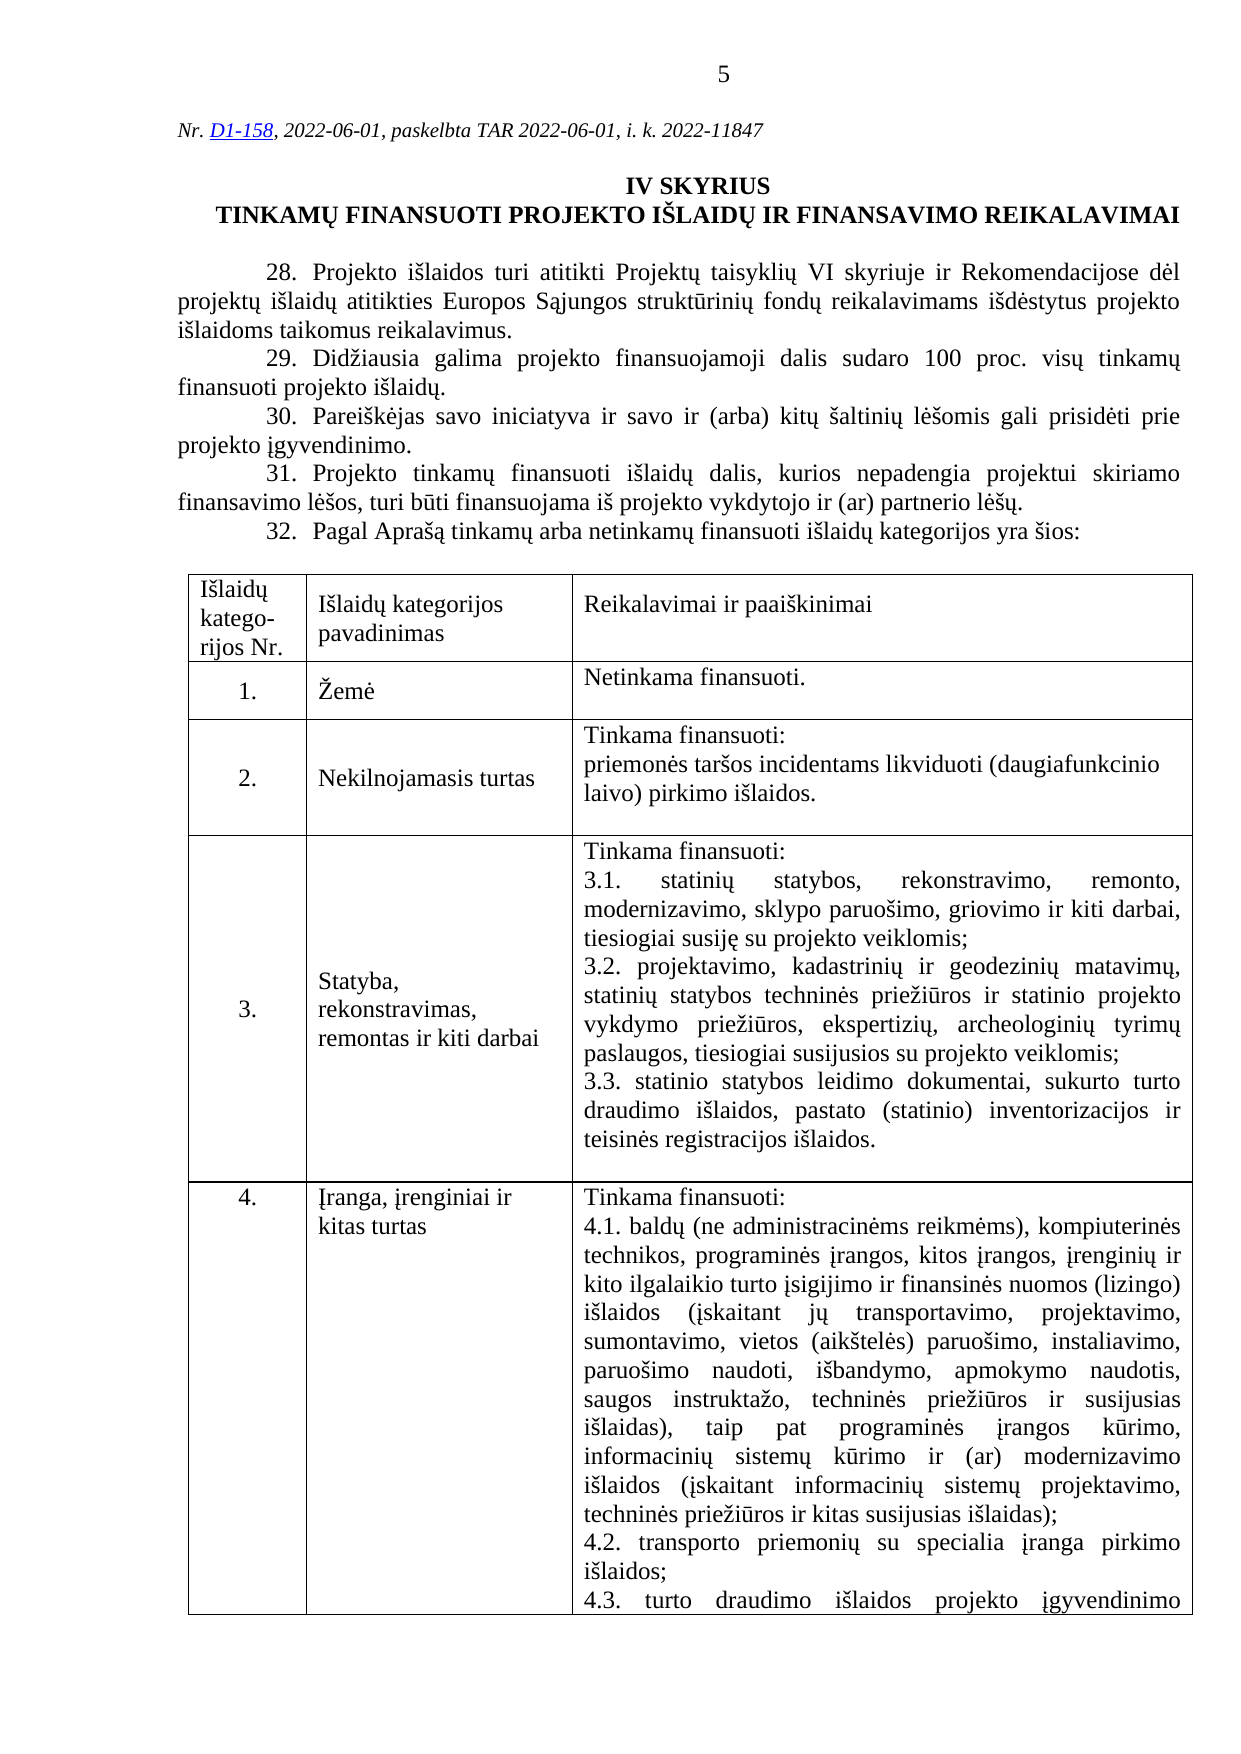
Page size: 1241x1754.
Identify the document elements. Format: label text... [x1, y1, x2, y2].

table_cell Tinkama finansuoti: 3.1. statinių statybos, rekonstravimo, remonto, modernizavimo, sklypo paruošimo, griovimo ir kiti darbai, tiesiogiai susiję su projekto veiklomis; 3.2. projektavimo, kadastrinių ir geodezinių matavimų, statinių statybos techninės priežiūros ir statinio projekto vykdymo priežiūros, ekspertizių, archeologinių tyrimų paslaugos, tiesiogiai susijusios su projekto veiklomis; 3.3. statinio statybos leidimo dokumentai, sukurto turto draudimo išlaidos, pastato (statinio) inventorizacijos ir teisinės registracijos išlaidos. [573, 836, 1192, 1181]
table_cell Netinkama finansuoti. [573, 662, 1192, 719]
text IV SKYRIUS [215, 171, 1181, 200]
table_header Išlaidų katego-rijos Nr. [189, 575, 306, 661]
table_cell Žemė [307, 662, 572, 719]
table_cell Statyba, rekonstravimas, remontas ir kiti darbai [307, 836, 572, 1181]
table_cell Tinkama finansuoti: 4.1. baldų (ne administracinėms reikmėms), kompiuterinės technikos, programinės įrangos, kitos įrangos, įrenginių ir kito ilgalaikio turto įsigijimo ir finansinės nuomos (lizingo) išlaidos (įskaitant jų transportavimo, projektavimo, sumontavimo, vietos (aikštelės) paruošimo, instaliavimo, paruošimo naudoti, išbandymo, apmokymo naudotis, saugos instruktažo, techninės priežiūros ir susijusias išlaidas), taip pat programinės įrangos kūrimo, informacinių sistemų kūrimo ir (ar) modernizavimo išlaidos (įskaitant informacinių sistemų projektavimo, techninės priežiūros ir kitas susijusias išlaidas); 4.2. transporto priemonių su specialia įranga pirkimo išlaidos; 4.3. turto draudimo išlaidos projekto įgyvendinimo [573, 1183, 1192, 1614]
text 32. Pagal Aprašą tinkamų arba netinkamų finansuoti išlaidų kategorijos yra šios: [177, 516, 1181, 545]
table_header Reikalavimai ir paaiškinimai [573, 575, 1192, 661]
text TINKAMŲ FINANSUOTI PROJEKTO IŠLAIDŲ IR FINANSAVIMO REIKALAVIMAI [215, 200, 1181, 228]
text 28. Projekto išlaidos turi atitikti Projektų taisyklių VI skyriuje ir Rekomendacijose dėl projektų išlaidų atitikties Europos Sąjungos struktūrinių fondų reikalavimams išdėstytus projekto išlaidoms taikomus reikalavimus. [177, 257, 1181, 343]
table_cell Įranga, įrenginiai ir kitas turtas [307, 1183, 572, 1614]
table_cell 2. [189, 720, 306, 835]
table_cell 3. [189, 836, 306, 1181]
text Nr. D1-158, 2022-06-01, paskelbta TAR 2022-06-01, i. k. 2022-11847 [177, 118, 1181, 142]
table_cell Nekilnojamasis turtas [307, 720, 572, 835]
text 31. Projekto tinkamų finansuoti išlaidų dalis, kurios nepadengia projektui skiriamo finansavimo lėšos, turi būti finansuojama iš projekto vykdytojo ir (ar) partnerio lėšų. [177, 458, 1181, 516]
text 29. Didžiausia galima projekto finansuojamoji dalis sudaro 100 proc. visų tinkamų finansuoti projekto išlaidų. [177, 343, 1181, 401]
table_cell 1. [189, 662, 306, 719]
text 30. Pareiškėjas savo iniciatyva ir savo ir (arba) kitų šaltinių lėšomis gali prisidėti prie projekto įgyvendinimo. [177, 401, 1181, 458]
table_cell 4. [189, 1183, 306, 1614]
table_cell Tinkama finansuoti: priemonės taršos incidentams likviduoti (daugiafunkcinio laivo) pirkimo išlaidos. [573, 720, 1192, 835]
table_header Išlaidų kategorijos pavadinimas [307, 575, 572, 661]
